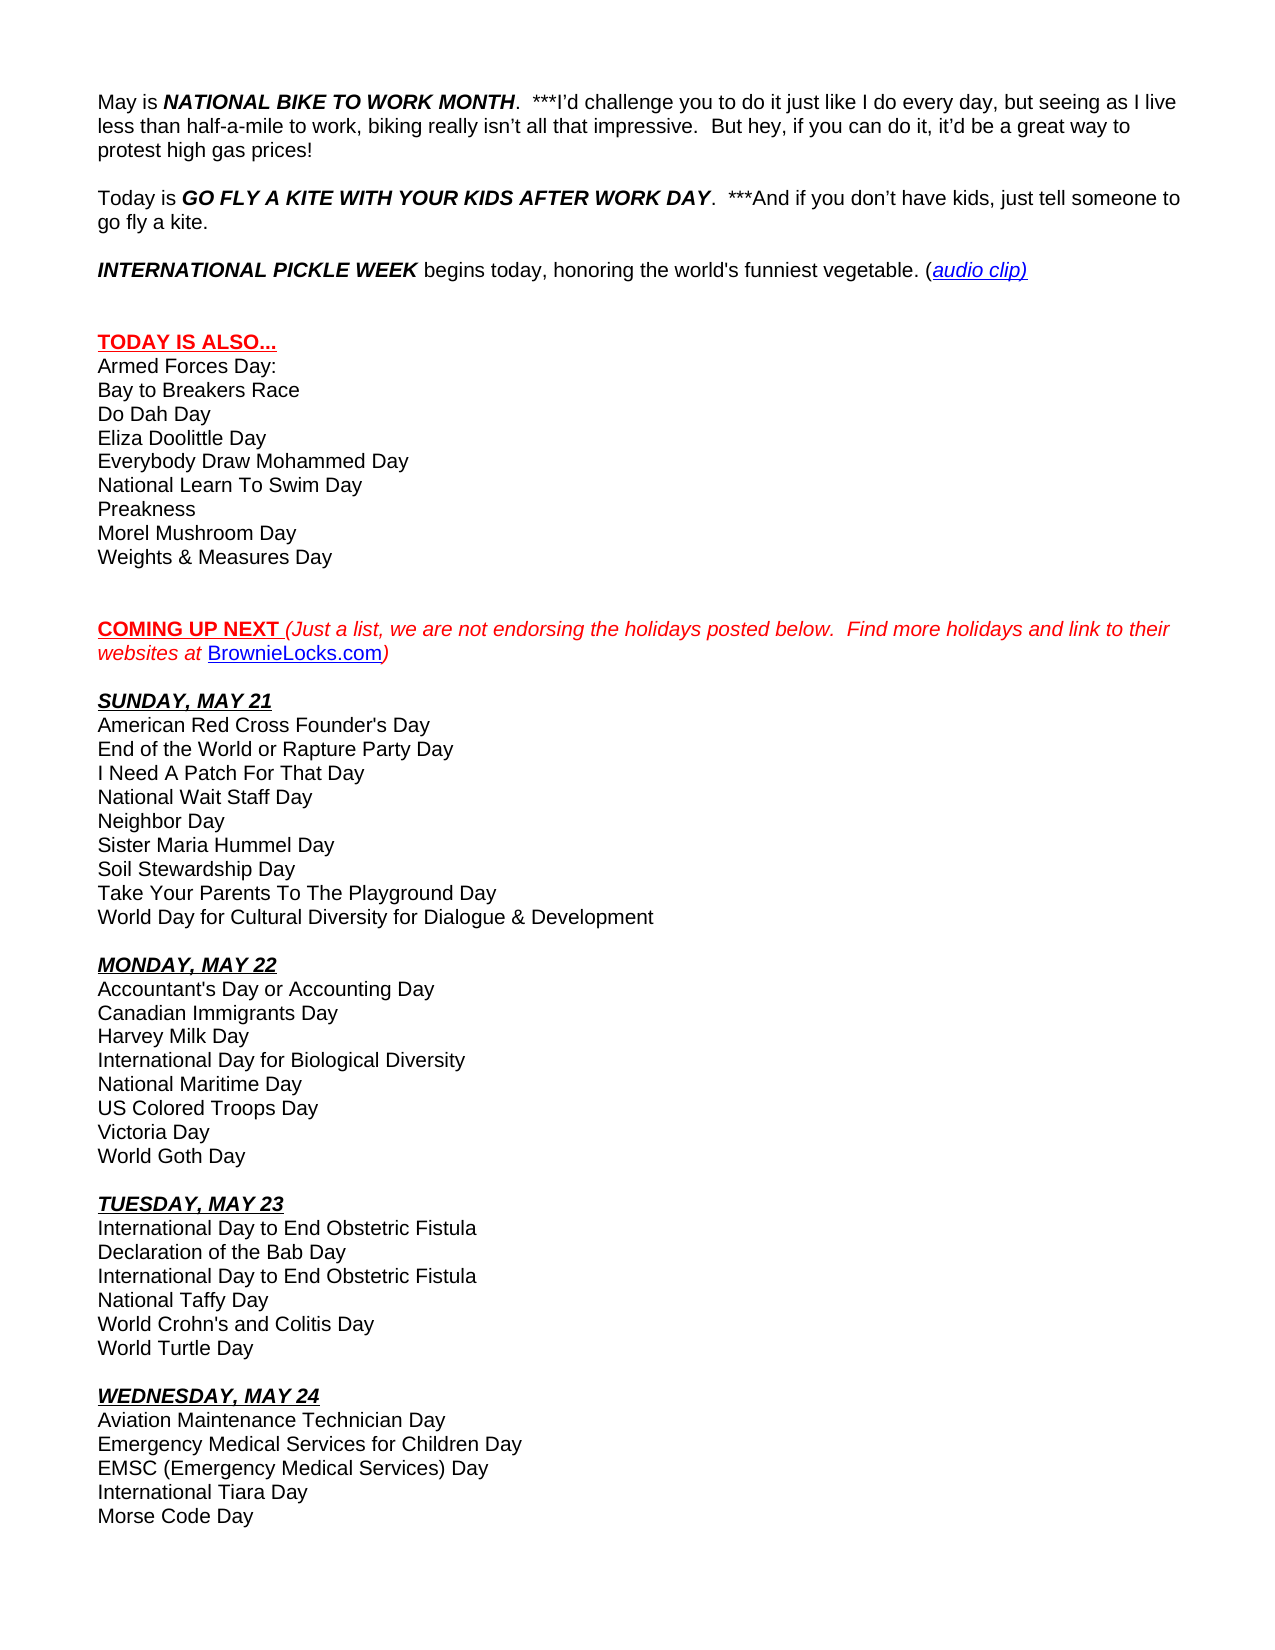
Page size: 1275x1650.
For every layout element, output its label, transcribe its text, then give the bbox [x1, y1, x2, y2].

text Today is GO FLY A KITE WITH YOUR KIDS AFTER WORK DAY. ***And if you don’t have kids, just tell someone to go fly a kite. [97, 186, 1185, 234]
text INTERNATIONAL PICKLE WEEK begins today, honoring the world's funniest vegetable. (audio clip) [97, 258, 1185, 282]
text Armed Forces Day: Bay to Breakers Race Do Dah Day Eliza Doolittle Day Everybody Draw Mohammed Day National Learn To Swim Day Preakness Morel Mushroom Day Weights & Measures Day [97, 353, 1185, 569]
text TODAY IS ALSO... [97, 329, 1185, 353]
text International Day to End Obstetric Fistula Declaration of the Bab Day International Day to End Obstetric Fistula National Taffy Day World Crohn's and Colitis Day World Turtle Day [97, 1216, 1185, 1360]
text Aviation Maintenance Technician Day Emergency Medical Services for Children Day EMSC (Emergency Medical Services) Day International Tiara Day Morse Code Day [97, 1408, 1185, 1527]
text Accountant's Day or Accounting Day Canadian Immigrants Day Harvey Milk Day International Day for Biological Diversity National Maritime Day US Colored Troops Day Victoria Day World Goth Day [97, 976, 1185, 1168]
text May is NATIONAL BIKE TO WORK MONTH. ***I’d challenge you to do it just like I do every day, but seeing as I live less than half-a-mile to work, biking really isn’t all that impressive. But hey, if you can do it, it’d be a great way to protest high gas prices! [97, 90, 1185, 162]
text TUESDAY, MAY 23 [97, 1192, 1185, 1216]
text American Red Cross Founder's Day End of the World or Rapture Party Day I Need A Patch For That Day National Wait Staff Day Neighbor Day Sister Maria Hummel Day Soil Stewardship Day Take Your Parents To The Playground Day World Day for Cultural Diversity for Dialogue & Development [97, 713, 1185, 928]
text WEDNESDAY, MAY 24 [97, 1384, 1185, 1408]
text COMING UP NEXT (Just a list, we are not endorsing the holidays posted below. Find more holidays and link to their websites at BrownieLocks.com) [97, 617, 1185, 665]
text MONDAY, MAY 22 [97, 952, 1185, 976]
text SUNDAY, MAY 21 [97, 689, 1185, 713]
